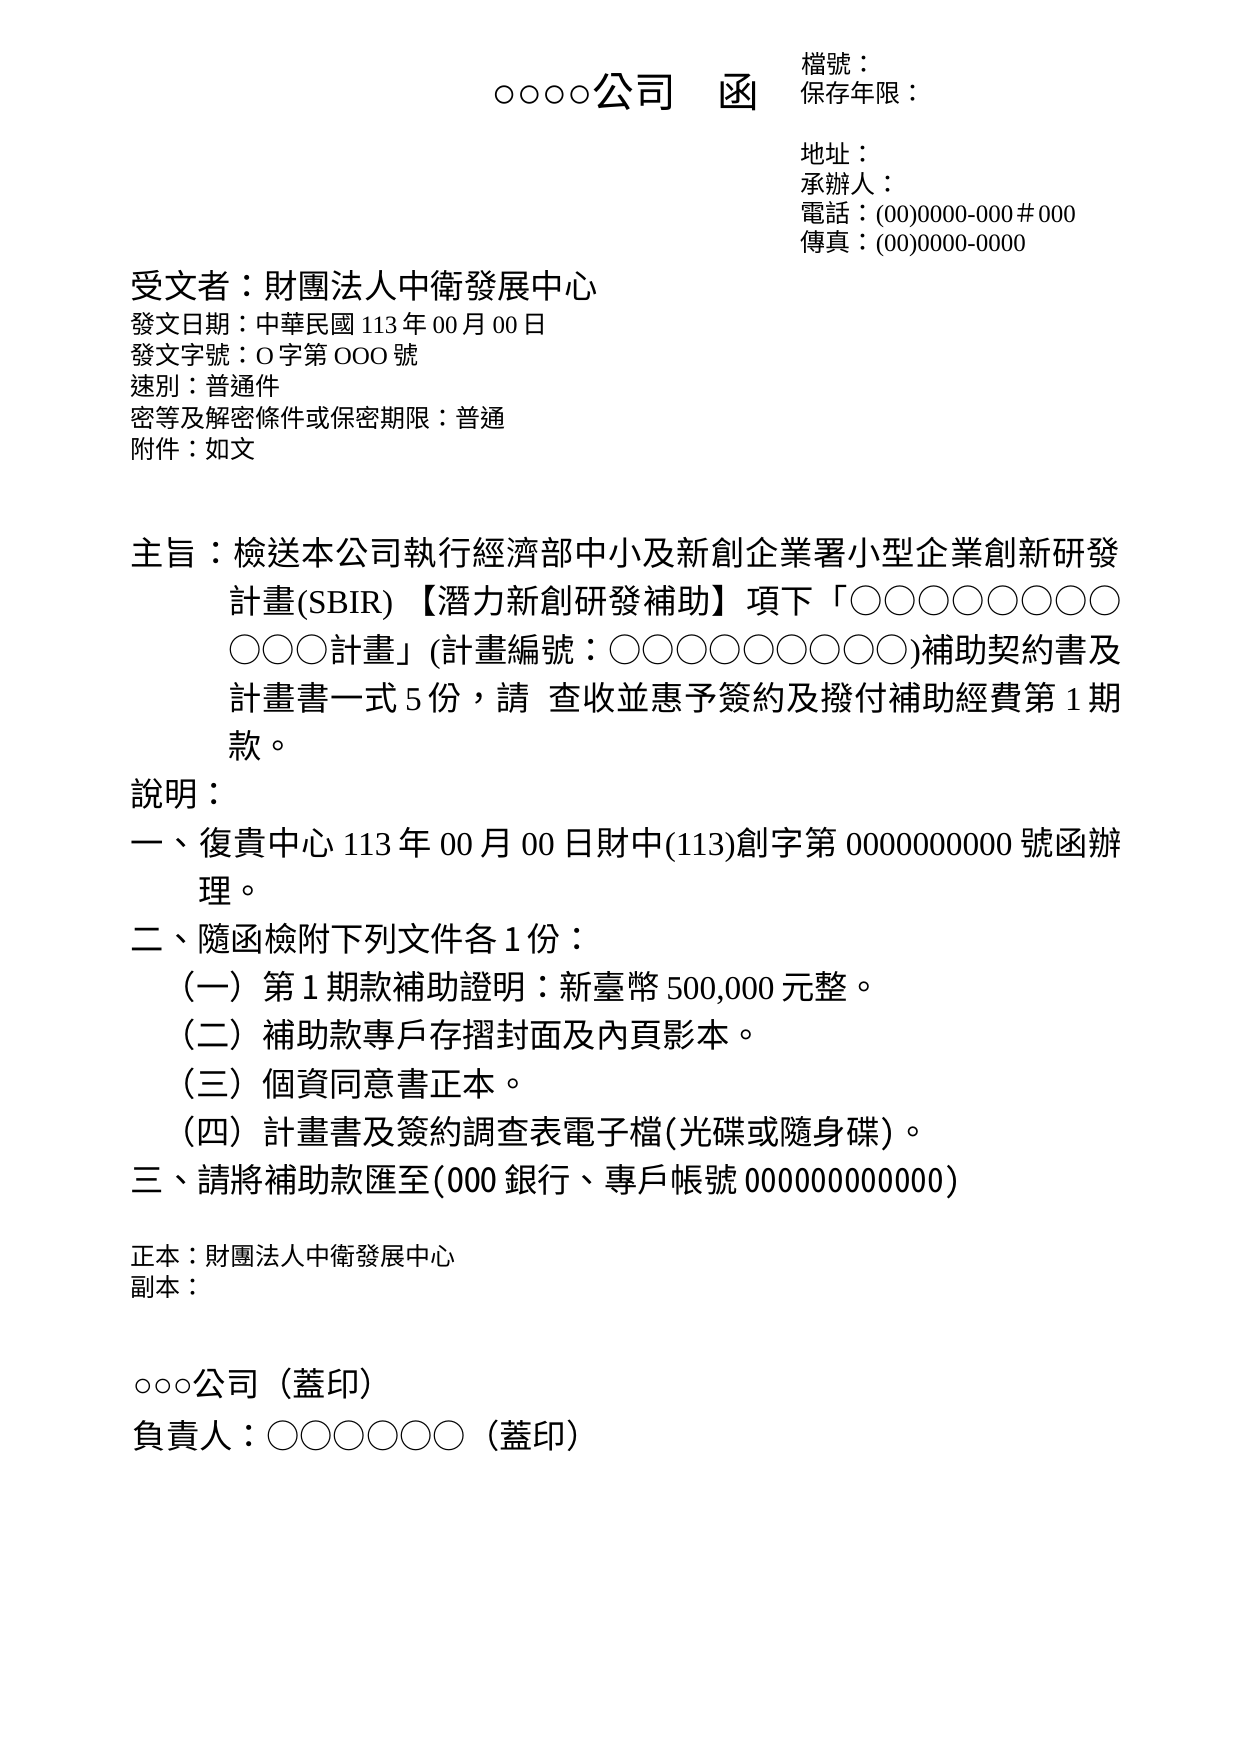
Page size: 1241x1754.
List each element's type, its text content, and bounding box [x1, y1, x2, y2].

text 一、復貴中心113年00月00日財中(113)創字第0000000000號函辦理。 [131, 816, 1122, 913]
text 地址： [801, 141, 1127, 170]
text 負責人：○○○○○○（蓋印） [133, 1407, 1122, 1459]
text 二、隨函檢附下列文件各1份： [131, 913, 1122, 961]
text 電話：(00)0000-000＃000 [801, 199, 1127, 228]
text 密等及解密條件或保密期限：普通 [131, 402, 1122, 433]
text 傳真：(00)0000-0000 [801, 228, 1127, 257]
text 速別：普通件 [131, 371, 1122, 402]
text ○○○○公司 函 [118, 54, 1132, 121]
text ○○○公司（蓋印） [133, 1355, 1122, 1407]
text 發文日期：中華民國113年00月00日 [131, 308, 1122, 339]
text 三、請將補助款匯至(OOO銀行、專戶帳號000000000000) [131, 1154, 1122, 1202]
text （三）個資同意書正本。 [163, 1057, 1122, 1106]
text 承辦人： [801, 170, 1127, 199]
text 正本：財團法人中衛發展中心 [131, 1241, 1122, 1272]
text 發文字號：O字第OOO號 [131, 339, 1122, 371]
text （一）第1期款補助證明：新臺幣500,000元整。 [163, 961, 1122, 1009]
text 說明： [131, 768, 1122, 816]
text 副本： [131, 1272, 1122, 1303]
text 附件：如文 [131, 433, 1122, 464]
text 受文者：財團法人中衛發展中心 [131, 260, 1122, 308]
text （二）補助款專戶存摺封面及內頁影本。 [163, 1009, 1122, 1057]
text 主旨：檢送本公司執行經濟部中小及新創企業署小型企業創新研發計畫(SBIR) 【潛力新創研發補助】項下「○○○○○○○○○○○計畫」(計畫編號：○○○○○○○○○)補助契約書及計畫書一式5份，請 查收並惠予簽約及撥付補助經費第1期款。 [131, 527, 1122, 768]
text （四）計畫書及簽約調查表電子檔(光碟或隨身碟)。 [163, 1106, 1122, 1154]
